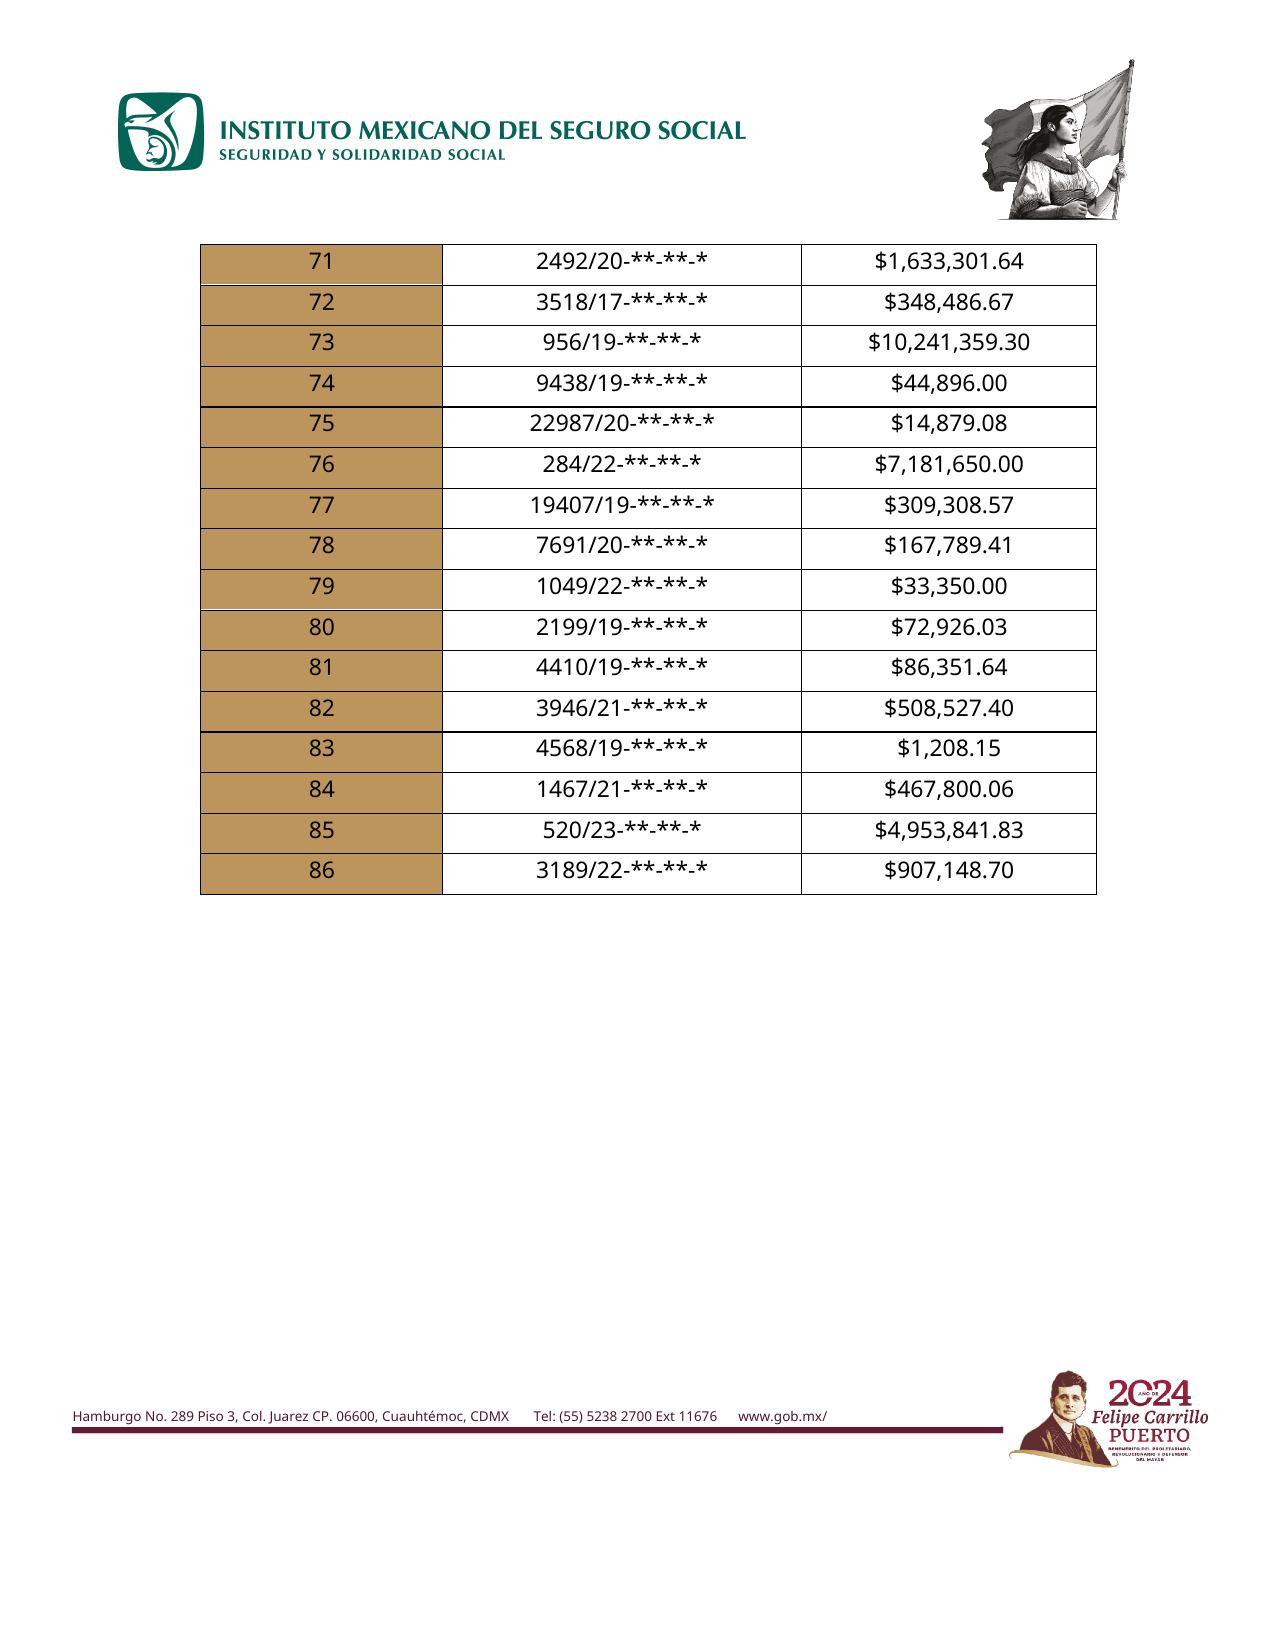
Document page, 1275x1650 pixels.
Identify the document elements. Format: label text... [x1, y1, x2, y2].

table_cell $309,308.57 [802, 489, 1096, 528]
table_cell 85 [201, 814, 442, 853]
table_cell 78 [201, 529, 442, 569]
table_cell $10,241,359.30 [802, 326, 1096, 366]
table_cell 71 [201, 245, 442, 284]
table_cell $44,896.00 [802, 367, 1096, 406]
table_cell 76 [201, 448, 442, 488]
table_cell 3946/21-**-**-* [443, 692, 801, 731]
table_cell 83 [201, 733, 442, 772]
table_cell 9438/19-**-**-* [443, 367, 801, 406]
table_cell 4410/19-**-**-* [443, 651, 801, 691]
table_cell $72,926.03 [802, 611, 1096, 650]
table_cell 1467/21-**-**-* [443, 773, 801, 813]
table_cell $467,800.06 [802, 773, 1096, 813]
table_cell $33,350.00 [802, 570, 1096, 609]
table_cell 82 [201, 692, 442, 731]
table_cell 2199/19-**-**-* [443, 611, 801, 650]
table_cell $14,879.08 [802, 408, 1096, 447]
table_cell $7,181,650.00 [802, 448, 1096, 488]
table_cell $167,789.41 [802, 529, 1096, 569]
table_cell 520/23-**-**-* [443, 814, 801, 853]
table_cell 72 [201, 286, 442, 325]
table_cell $1,208.15 [802, 733, 1096, 772]
table_cell 75 [201, 408, 442, 447]
table_cell 86 [201, 854, 442, 894]
table_cell $4,953,841.83 [802, 814, 1096, 853]
table_cell 81 [201, 651, 442, 691]
table_cell 3518/17-**-**-* [443, 286, 801, 325]
table_cell 4568/19-**-**-* [443, 733, 801, 772]
table_cell $508,527.40 [802, 692, 1096, 731]
table_cell 956/19-**-**-* [443, 326, 801, 366]
table_cell 22987/20-**-**-* [443, 408, 801, 447]
table_cell 80 [201, 611, 442, 650]
table_cell 73 [201, 326, 442, 366]
table_cell $907,148.70 [802, 854, 1096, 894]
table_cell $1,633,301.64 [802, 245, 1096, 284]
table_cell 7691/20-**-**-* [443, 529, 801, 569]
table_cell 284/22-**-**-* [443, 448, 801, 488]
table_cell 3189/22-**-**-* [443, 854, 801, 894]
table_cell 74 [201, 367, 442, 406]
table_cell $86,351.64 [802, 651, 1096, 691]
table_cell 77 [201, 489, 442, 528]
table_cell 19407/19-**-**-* [443, 489, 801, 528]
table_cell 2492/20-**-**-* [443, 245, 801, 284]
table_cell $348,486.67 [802, 286, 1096, 325]
table_cell 1049/22-**-**-* [443, 570, 801, 609]
table_cell 79 [201, 570, 442, 609]
table_cell 84 [201, 773, 442, 813]
